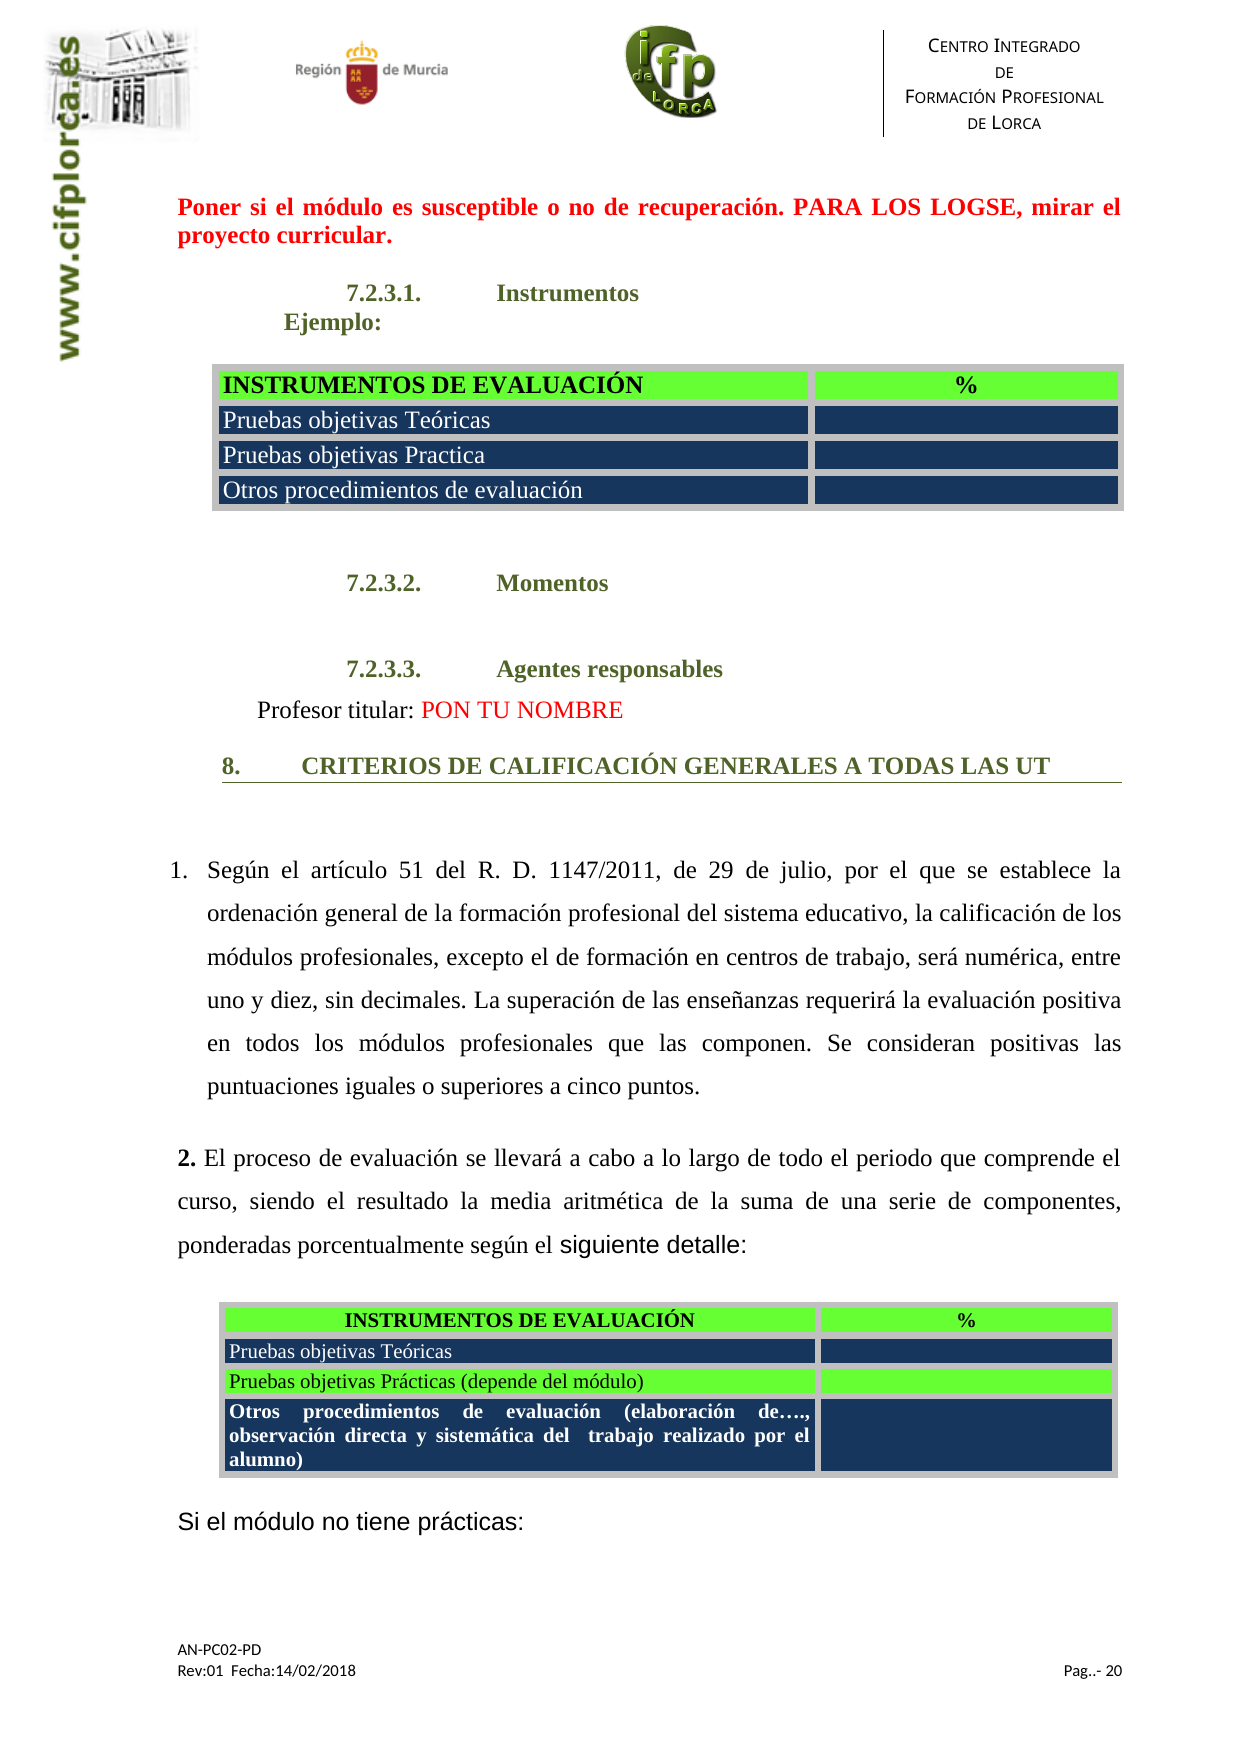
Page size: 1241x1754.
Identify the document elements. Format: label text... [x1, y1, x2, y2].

table_cell [815, 441, 1118, 469]
table_cell Otros procedimientos de evaluación (elaboración de…., observación directa y sistemática del trabajo realizado por el alumno) [225, 1399, 815, 1471]
table_header % [815, 371, 1118, 399]
table_cell Pruebas objetivas Teóricas [225, 1339, 815, 1363]
list Poner si el módulo es susceptible o no de recuperación. PARA LOS LOGSE, mirar el proyecto curricular. [202, 192, 1122, 249]
list Agentes responsables [346, 654, 1122, 683]
table_cell Pruebas objetivas Teóricas [219, 406, 808, 434]
table_cell [815, 476, 1118, 504]
list CRITERIOS DE CALIFICACIÓN GENERALES A TODAS LAS UT [222, 751, 1122, 782]
table_header INSTRUMENTOS DE EVALUACIÓN [225, 1308, 815, 1332]
list Según el artículo 51 del R. D. 1147/2011, de 29 de julio, por el que se establece la ordenación general de la formación profesional del sistema educativo, la calificación de los módulos profesionales, excepto el de formación en centros de trabajo, será numérica, entre uno y diez, sin decimales. La superación de las enseñanzas requerirá la evaluación positiva en todos los módulos profesionales que las componen. Se consideran positivas las puntuaciones iguales o superiores a cinco puntos. [169, 855, 1122, 1100]
text Si el módulo no tiene prácticas: [177, 1507, 1122, 1536]
table_cell [815, 406, 1118, 434]
table_header INSTRUMENTOS DE EVALUACIÓN [219, 371, 808, 399]
table_cell Pruebas objetivas Prácticas (depende del módulo) [225, 1369, 815, 1393]
list Instrumentos [346, 278, 1122, 307]
picture [621, 25, 721, 118]
table_cell [821, 1339, 1112, 1363]
picture [43, 25, 201, 371]
table_header % [821, 1308, 1112, 1332]
table_cell Otros procedimientos de evaluación [219, 476, 808, 504]
table_cell [821, 1399, 1112, 1471]
text 2. El proceso de evaluación se llevará a cabo a lo largo de todo el periodo que comprende el curso, siendo el resultado la media aritmética de la suma de una serie de componentes, ponderadas porcentualmente según el siguiente detalle: [177, 1143, 1122, 1258]
picture [278, 28, 459, 118]
table_cell [821, 1369, 1112, 1393]
list Momentos [346, 568, 1122, 597]
table_cell Pruebas objetivas Practica [219, 441, 808, 469]
text Profesor titular: PON TU NOMBRE [257, 696, 1122, 724]
list Ejemplo: [283, 307, 1122, 336]
